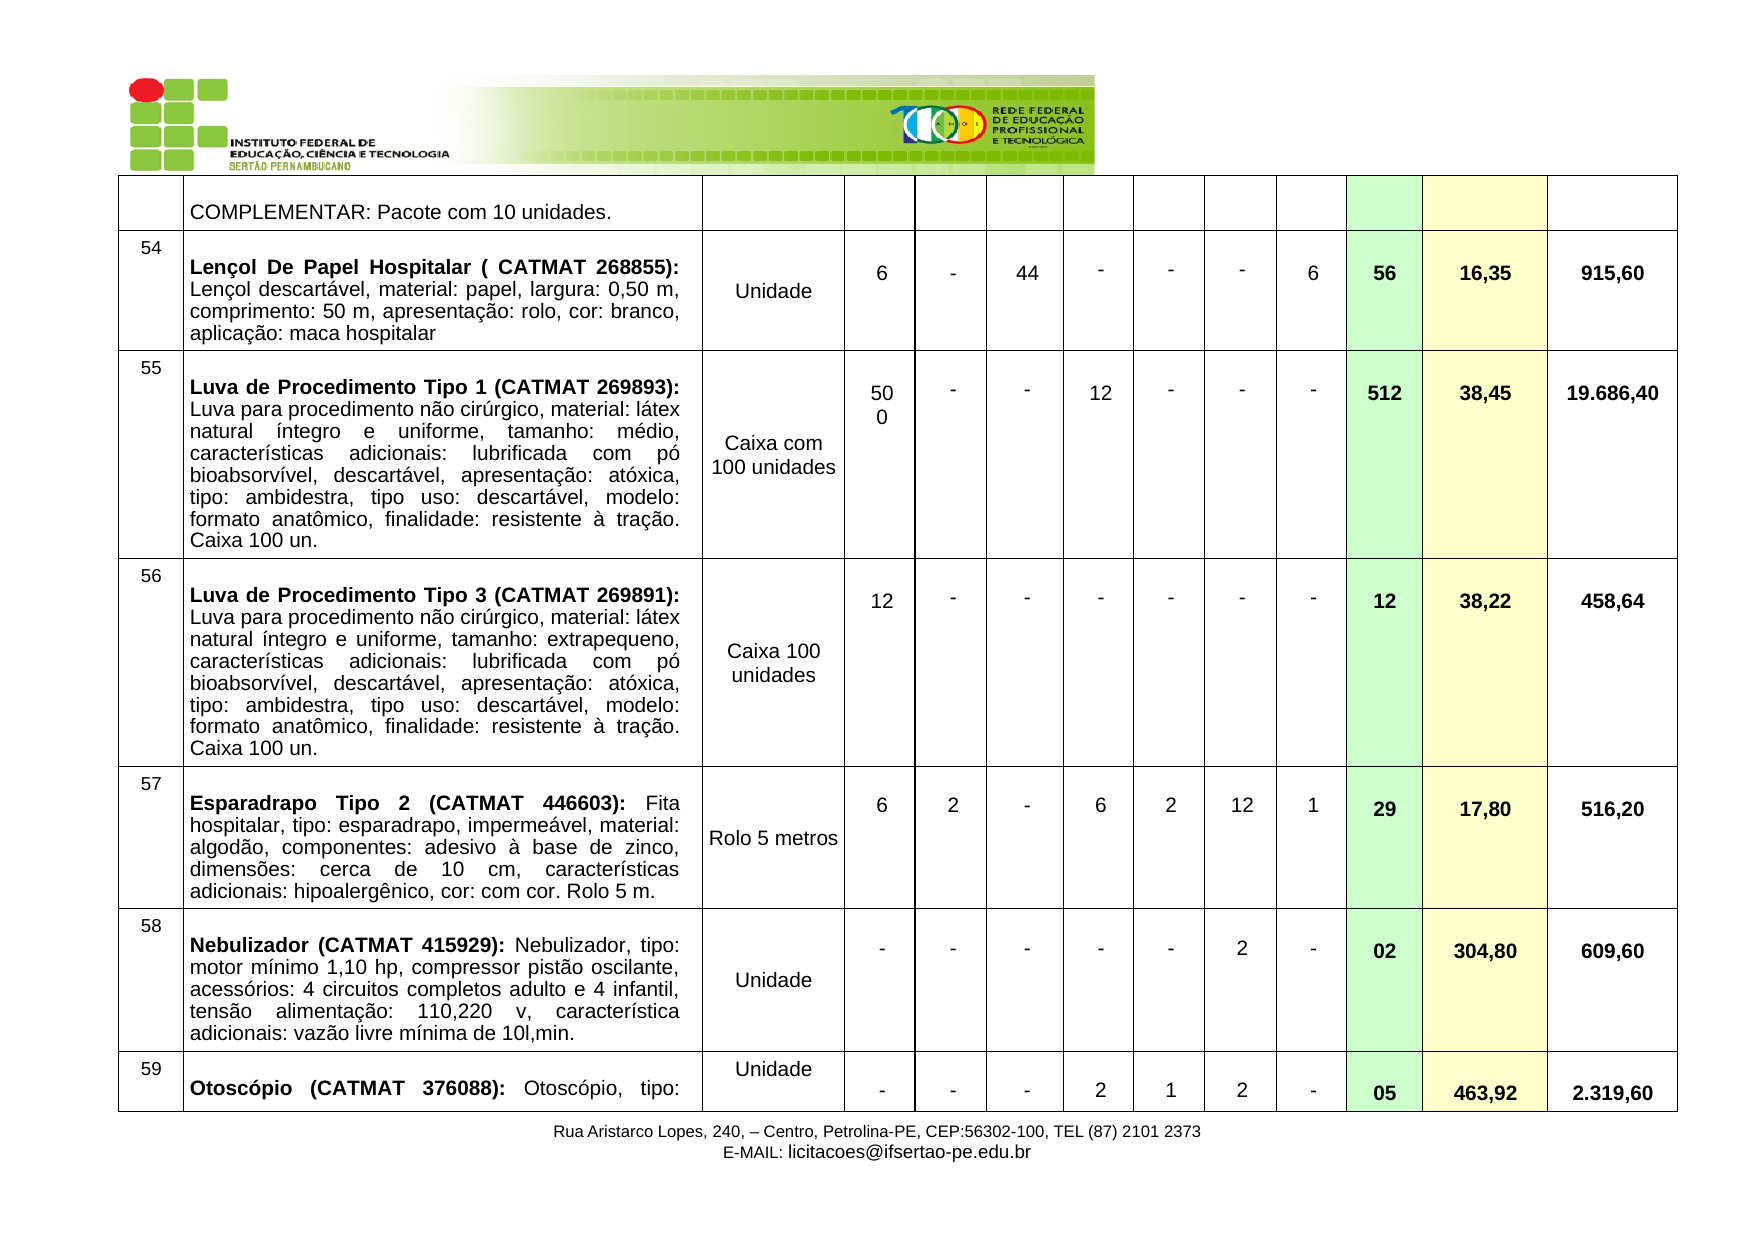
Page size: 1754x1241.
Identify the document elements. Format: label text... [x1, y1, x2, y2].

table_cell Caixa com 100 unidades [703, 351, 844, 558]
table_cell - [987, 176, 1063, 230]
table_cell 44 [987, 231, 1063, 350]
table_cell - [987, 351, 1063, 558]
table_cell 2 [1205, 909, 1276, 1051]
table_cell 2 [1205, 1052, 1276, 1111]
table_cell 02 [1347, 909, 1422, 1051]
table_cell 55 [119, 351, 183, 558]
table_cell [703, 176, 844, 230]
table_cell - [987, 767, 1063, 908]
table_cell 304,80 [1423, 909, 1547, 1051]
table_cell 12 [845, 559, 914, 766]
table_cell 12 [1347, 559, 1422, 766]
table_cell - [1134, 351, 1204, 558]
table_cell - [916, 909, 986, 1051]
table_cell - [916, 231, 986, 350]
table_cell Luva de Procedimento Tipo 1 (CATMAT 269893): Luva para procedimento não cirúrgico, material: látex natural íntegro e uniforme, tamanho: médio, características adicionais: lubrificada com pó bioabsorvível, descartável, apresentação: atóxica, tipo: ambidestra, tipo uso: descartável, modelo: formato anatômico, finalidade: resistente à tração. Caixa 100 un. [184, 351, 702, 558]
table_cell - [1277, 351, 1346, 558]
table_cell - [845, 909, 914, 1051]
table_cell - [1064, 909, 1133, 1051]
table_cell Lençol De Papel Hospitalar ( CATMAT 268855): Lençol descartável, material: papel, largura: 0,50 m, comprimento: 50 m, apresentação: rolo, cor: branco, aplicação: maca hospitalar [184, 231, 702, 350]
table_cell Unidade [703, 1052, 844, 1111]
table_cell 12 [1064, 351, 1133, 558]
table_cell 19.686,40 [1548, 351, 1677, 558]
table_cell - [1205, 176, 1276, 230]
table_cell 6 [845, 231, 914, 350]
table_cell 58 [119, 909, 183, 1051]
table_cell [1064, 176, 1133, 230]
table_cell 6 [1064, 767, 1133, 908]
table_cell 2.319,60 [1548, 1052, 1677, 1111]
table_cell - [916, 176, 986, 230]
table_cell 512 [1347, 351, 1422, 558]
table_cell - [845, 176, 914, 230]
table_cell 609,60 [1548, 909, 1677, 1051]
table_cell [1548, 176, 1677, 230]
table_cell - [1134, 231, 1204, 350]
table_cell - [1134, 176, 1204, 230]
table_cell - [916, 351, 986, 558]
table_cell 12 [1205, 767, 1276, 908]
table_cell 16,35 [1423, 231, 1547, 350]
table_cell - [1134, 909, 1204, 1051]
table_cell 516,20 [1548, 767, 1677, 908]
table_cell 05 [1347, 1052, 1422, 1111]
table_cell 6 [845, 767, 914, 908]
table_cell - [916, 1052, 986, 1111]
table_cell 54 [119, 231, 183, 350]
table_cell 2 [1134, 767, 1204, 908]
picture [118, 75, 1095, 175]
table_cell Caixa 100 unidades [703, 559, 844, 766]
table_cell 17,80 [1423, 767, 1547, 908]
table_cell 57 [119, 767, 183, 908]
table_cell [1347, 176, 1422, 230]
table_cell [119, 176, 183, 230]
table_cell - [1277, 909, 1346, 1051]
table_cell Luva de Procedimento Tipo 3 (CATMAT 269891): Luva para procedimento não cirúrgico, material: látex natural íntegro e uniforme, tamanho: extrapequeno, características adicionais: lubrificada com pó bioabsorvível, descartável, apresentação: atóxica, tipo: ambidestra, tipo uso: descartável, modelo: formato anatômico, finalidade: resistente à tração. Caixa 100 un. [184, 559, 702, 766]
table_cell - [1205, 231, 1276, 350]
table_cell 915,60 [1548, 231, 1677, 350]
table_cell - [845, 1052, 914, 1111]
table_cell - [1064, 231, 1133, 350]
table_cell 2 [916, 767, 986, 908]
table_cell - [1205, 351, 1276, 558]
table_cell 56 [1347, 231, 1422, 350]
table_cell - [987, 1052, 1063, 1111]
table_cell Otoscópio (CATMAT 376088): Otoscópio, tipo: [184, 1052, 702, 1111]
table_cell - [987, 909, 1063, 1051]
table_cell Rolo 5 metros [703, 767, 844, 908]
table_cell - [987, 559, 1063, 766]
table_cell Unidade [703, 909, 844, 1051]
table_cell - [1134, 559, 1204, 766]
table_cell 458,64 [1548, 559, 1677, 766]
table_cell - [1205, 559, 1276, 766]
table_cell 59 [119, 1052, 183, 1111]
table_cell 1 [1277, 767, 1346, 908]
table_cell 56 [119, 559, 183, 766]
table_cell - [1277, 1052, 1346, 1111]
table_cell [1423, 176, 1547, 230]
table_cell 1 [1134, 1052, 1204, 1111]
table_cell COMPLEMENTAR: Pacote com 10 unidades. [184, 176, 702, 230]
table_cell 463,92 [1423, 1052, 1547, 1111]
table_cell 38,22 [1423, 559, 1547, 766]
table_cell 500 [845, 351, 914, 558]
table_cell 29 [1347, 767, 1422, 908]
table_cell 38,45 [1423, 351, 1547, 558]
table_cell - [916, 559, 986, 766]
table_cell - [1064, 559, 1133, 766]
table_cell Esparadrapo Tipo 2 (CATMAT 446603): Fita hospitalar, tipo: esparadrapo, impermeável, material: algodão, componentes: adesivo à base de zinco, dimensões: cerca de 10 cm, características adicionais: hipoalergênico, cor: com cor. Rolo 5 m. [184, 767, 702, 908]
table_cell - [1277, 559, 1346, 766]
table_cell - [1277, 176, 1346, 230]
table_cell 6 [1277, 231, 1346, 350]
table_cell Nebulizador (CATMAT 415929): Nebulizador, tipo: motor mínimo 1,10 hp, compressor pistão oscilante, acessórios: 4 circuitos completos adulto e 4 infantil, tensão alimentação: 110,220 v, característica adicionais: vazão livre mínima de 10l,min. [184, 909, 702, 1051]
table_cell 2 [1064, 1052, 1133, 1111]
table_cell Unidade [703, 231, 844, 350]
